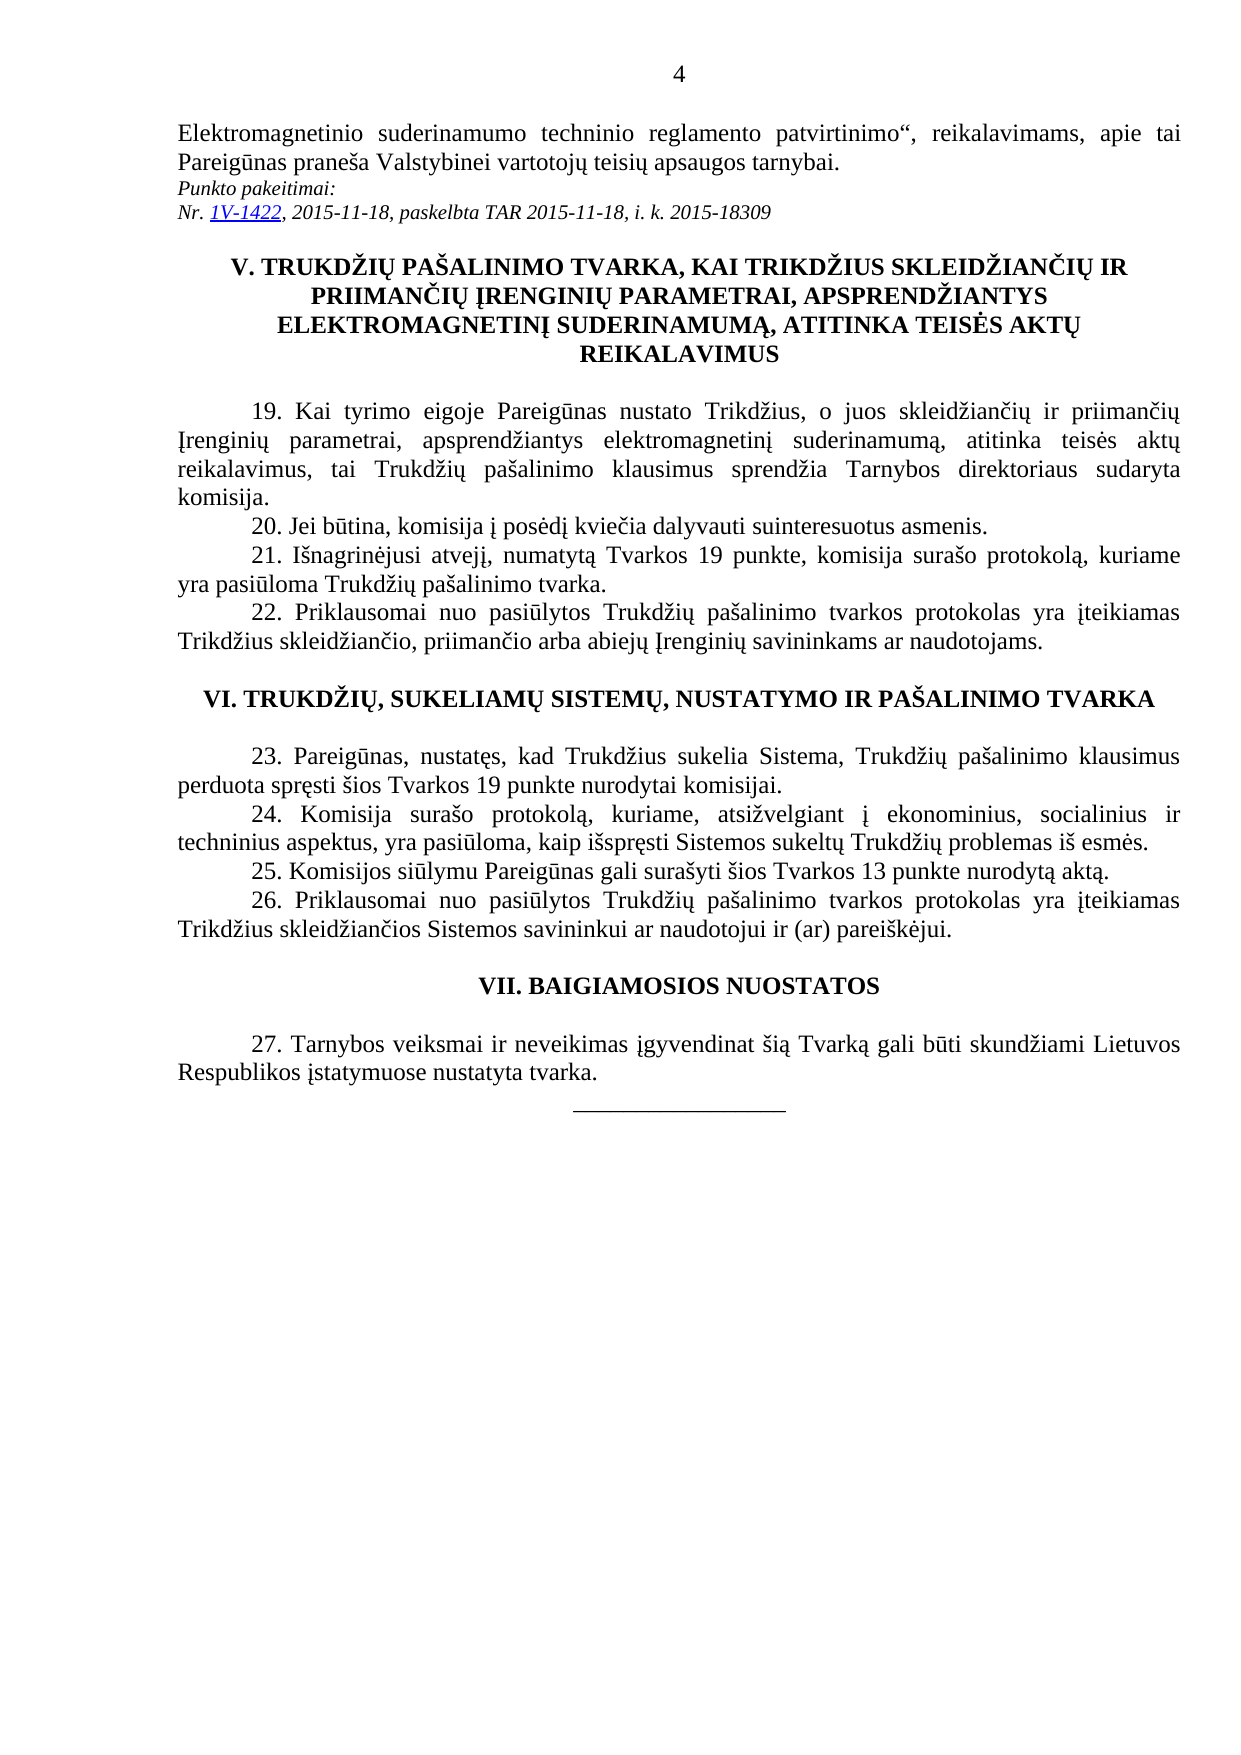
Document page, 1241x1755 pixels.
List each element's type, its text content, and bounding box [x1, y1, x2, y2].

text 20. Jei būtina, komisija į posėdį kviečia dalyvauti suinteresuotus asmenis. [177, 511, 1181, 540]
text Elektromagnetinio suderinamumo techninio reglamento patvirtinimo“, reikalavimams, apie tai Pareigūnas praneša Valstybinei vartotojų teisių apsaugos tarnybai. [177, 118, 1181, 176]
text 27. Tarnybos veiksmai ir neveikimas įgyvendinat šią Tvarką gali būti skundžiami Lietuvos Respublikos įstatymuose nustatyta tvarka. [177, 1029, 1181, 1086]
text 22. Priklausomai nuo pasiūlytos Trukdžių pašalinimo tvarkos protokolas yra įteikiamas Trikdžius skleidžiančio, priimančio arba abiejų Įrenginių savininkams ar naudotojams. [177, 597, 1181, 655]
text VII. BAIGIAMOSIOS NUOSTATOS [177, 971, 1181, 1000]
text Punkto pakeitimai: [177, 176, 1181, 200]
text 24. Komisija surašo protokolą, kuriame, atsižvelgiant į ekonominius, socialinius ir techninius aspektus, yra pasiūloma, kaip išspręsti Sistemos sukeltų Trukdžių problemas iš esmės. [177, 799, 1181, 856]
text Nr. 1V-1422, 2015-11-18, paskelbta TAR 2015-11-18, i. k. 2015-18309 [177, 200, 1181, 224]
text 19. Kai tyrimo eigoje Pareigūnas nustato Trikdžius, o juos skleidžiančių ir priimančių Įrenginių parametrai, apsprendžiantys elektromagnetinį suderinamumą, atitinka teisės aktų reikalavimus, tai Trukdžių pašalinimo klausimus sprendžia Tarnybos direktoriaus sudaryta komisija. [177, 396, 1181, 511]
text 25. Komisijos siūlymu Pareigūnas gali surašyti šios Tvarkos 13 punkte nurodytą aktą. [177, 856, 1181, 885]
text 26. Priklausomai nuo pasiūlytos Trukdžių pašalinimo tvarkos protokolas yra įteikiamas Trikdžius skleidžiančios Sistemos savininkui ar naudotojui ir (ar) pareiškėjui. [177, 885, 1181, 942]
text _________________ [177, 1086, 1181, 1115]
text 21. Išnagrinėjusi atvejį, numatytą Tvarkos 19 punkte, komisija surašo protokolą, kuriame yra pasiūloma Trukdžių pašalinimo tvarka. [177, 540, 1181, 597]
text V. TRUKDŽIŲ PAŠALINIMO TVARKA, KAI TRIKDŽIUS SKLEIDŽIANČIŲ IR PRIIMANČIŲ ĮRENGINIŲ PARAMETRAI, APSPRENDŽIANTYS ELEKTROMAGNETINĮ SUDERINAMUMĄ, ATITINKA TEISĖS AKTŲ REIKALAVIMUS [177, 252, 1181, 367]
text 23. Pareigūnas, nustatęs, kad Trukdžius sukelia Sistema, Trukdžių pašalinimo klausimus perduota spręsti šios Tvarkos 19 punkte nurodytai komisijai. [177, 741, 1181, 799]
text VI. TRUKDŽIŲ, SUKELIAMŲ SISTEMŲ, NUSTATYMO IR PAŠALINIMO TVARKA [177, 684, 1181, 712]
